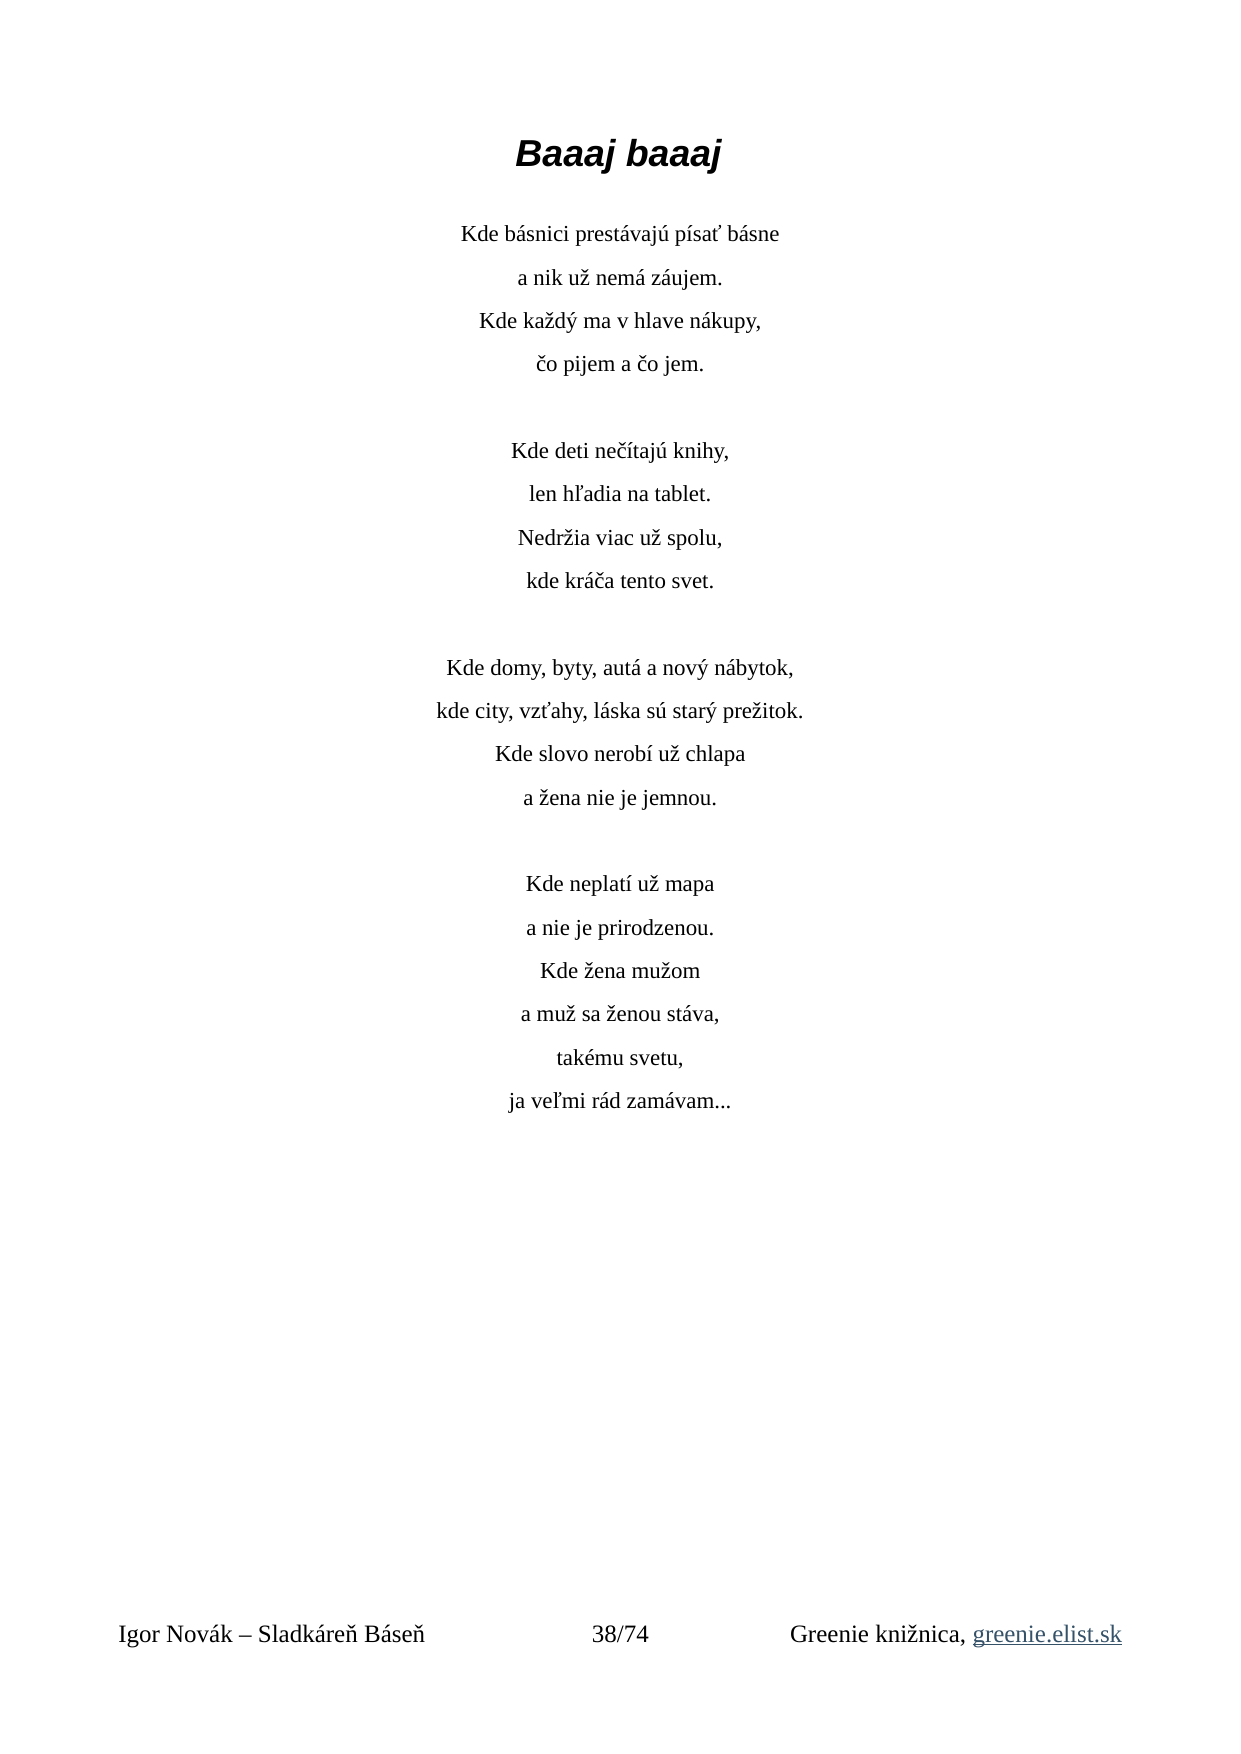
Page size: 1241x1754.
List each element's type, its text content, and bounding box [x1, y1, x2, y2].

text Kde každý ma v hlave nákupy, [106, 307, 1134, 333]
text a nik už nemá záujem. [106, 264, 1134, 290]
text len hľadia na tablet. [106, 481, 1134, 507]
text a nie je prirodzenou. [106, 914, 1134, 940]
text Kde slovo nerobí už chlapa [106, 741, 1134, 767]
text kde city, vzťahy, láska sú starý prežitok. [106, 697, 1134, 723]
text Kde básnici prestávajú písať básne [106, 221, 1134, 247]
text Kde žena mužom [106, 957, 1134, 983]
subtitle Baaaj baaaj [106, 131, 1134, 174]
text a muž sa ženou stáva, [106, 1001, 1134, 1027]
text čo pijem a čo jem. [106, 351, 1134, 377]
text takému svetu, [106, 1044, 1134, 1070]
text Kde domy, byty, autá a nový nábytok, [106, 654, 1134, 680]
text Kde neplatí už mapa [106, 871, 1134, 897]
text Nedržia viac už spolu, [106, 524, 1134, 550]
text Kde deti nečítajú knihy, [106, 437, 1134, 463]
text a žena nie je jemnou. [106, 784, 1134, 810]
text kde kráča tento svet. [106, 567, 1134, 593]
text ja veľmi rád zamávam... [106, 1087, 1134, 1113]
